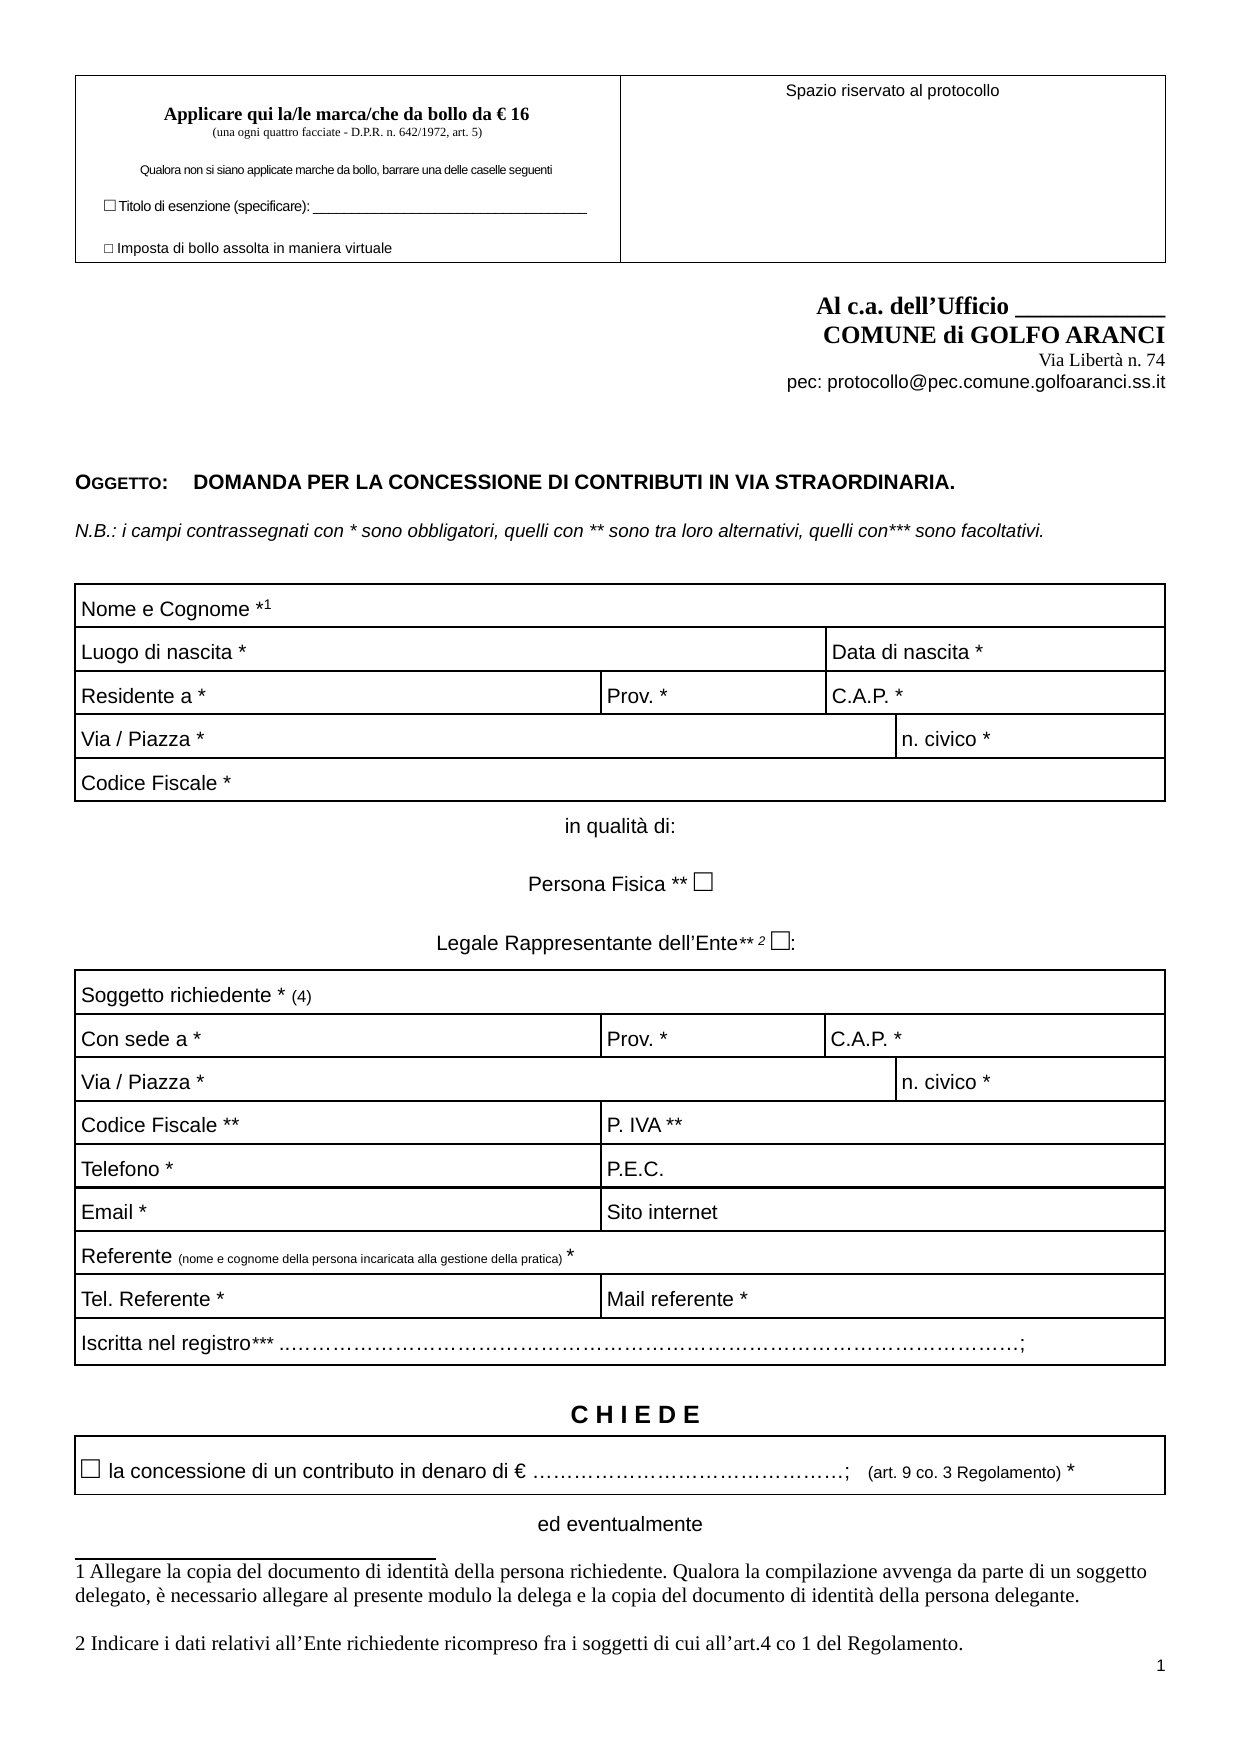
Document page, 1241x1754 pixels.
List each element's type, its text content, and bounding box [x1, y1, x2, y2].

table_cell Data di nascita * [827, 628, 1164, 670]
text COMUNE di GOLFO ARANCI [75, 320, 1165, 349]
table_cell Sito internet [602, 1189, 1164, 1230]
table_header Nome e Cognome * [76, 585, 1164, 626]
text N.B.: i campi contrassegnati con * sono obbligatori, quelli con ** sono tra loro alternativi, quelli con*** sono facoltativi. [75, 519, 1165, 541]
text Persona Fisica ** □ [75, 862, 1165, 898]
table_cell Email * [76, 1189, 600, 1230]
table_cell Telefono * [76, 1145, 600, 1186]
text Al c.a. dell’Ufficio ____________ [75, 291, 1165, 320]
table_cell n. civico * [897, 1058, 1164, 1099]
table_header Spazio riservato al protocollo [621, 76, 1165, 262]
table_cell Referente (nome e cognome della persona incaricata alla gestione della pratica) * [76, 1232, 1164, 1273]
table_cell C.A.P. * [827, 672, 1164, 713]
text Via Libertà n. 74 [75, 349, 1165, 370]
table_cell Con sede a * [76, 1015, 600, 1056]
table_cell P. IVA ** [602, 1102, 1164, 1143]
table_header Applicare qui la/le marca/che da bollo da € 16 (una ogni quattro facciate - D.P.R. n. 642/1972, art. 5) Qualora non si siano applicate marche da bollo, barrare una delle caselle seguenti □ Titolo di esenzione (specificare): ____________________________________ □ Imposta di bollo assolta in maniera virtuale [76, 76, 620, 262]
table_cell Residente a * [76, 672, 600, 713]
table_header □ la concessione di un contributo in denaro di € ………………………………………; (art. 9 co. 3 Regolamento) * [76, 1437, 1164, 1494]
text ed eventualmente [75, 1512, 1165, 1536]
table_cell Iscritta nel registro*** ..……………………………………………………………………………………………; [76, 1319, 1164, 1364]
table_cell Mail referente * [602, 1275, 1164, 1317]
table_cell n. civico * [897, 715, 1164, 757]
table_cell C.A.P. * [826, 1015, 1164, 1056]
table_cell Luogo di nascita * [76, 628, 825, 670]
table_cell Prov. * [602, 672, 825, 713]
table_cell P.E.C. [602, 1145, 1164, 1186]
table_cell Tel. Referente * [76, 1275, 600, 1317]
table_header Soggetto richiedente * (4) [76, 971, 1164, 1013]
table_cell Via / Piazza * [76, 715, 895, 757]
text in qualità di: [75, 814, 1165, 838]
text Legale Rappresentante dell’Ente** □: [75, 921, 1165, 957]
text pec: protocollo@pec.comune.golfoaranci.ss.it [75, 370, 1165, 392]
table_cell Prov. * [602, 1015, 824, 1056]
text Oggetto: DOMANDA PER LA CONCESSIONE DI CONTRIBUTI IN VIA STRAORDINARIA. [75, 469, 1165, 493]
text Indicare i dati relativi all’Ente richiedente ricompreso fra i soggetti di cui all’art.4 co 1 del Regolamento. [75, 1631, 1165, 1655]
table_cell Via / Piazza * [76, 1058, 895, 1099]
text C H I E D E [104, 1400, 1165, 1429]
table_cell Codice Fiscale * [76, 759, 1164, 800]
table_cell Codice Fiscale ** [76, 1102, 600, 1143]
